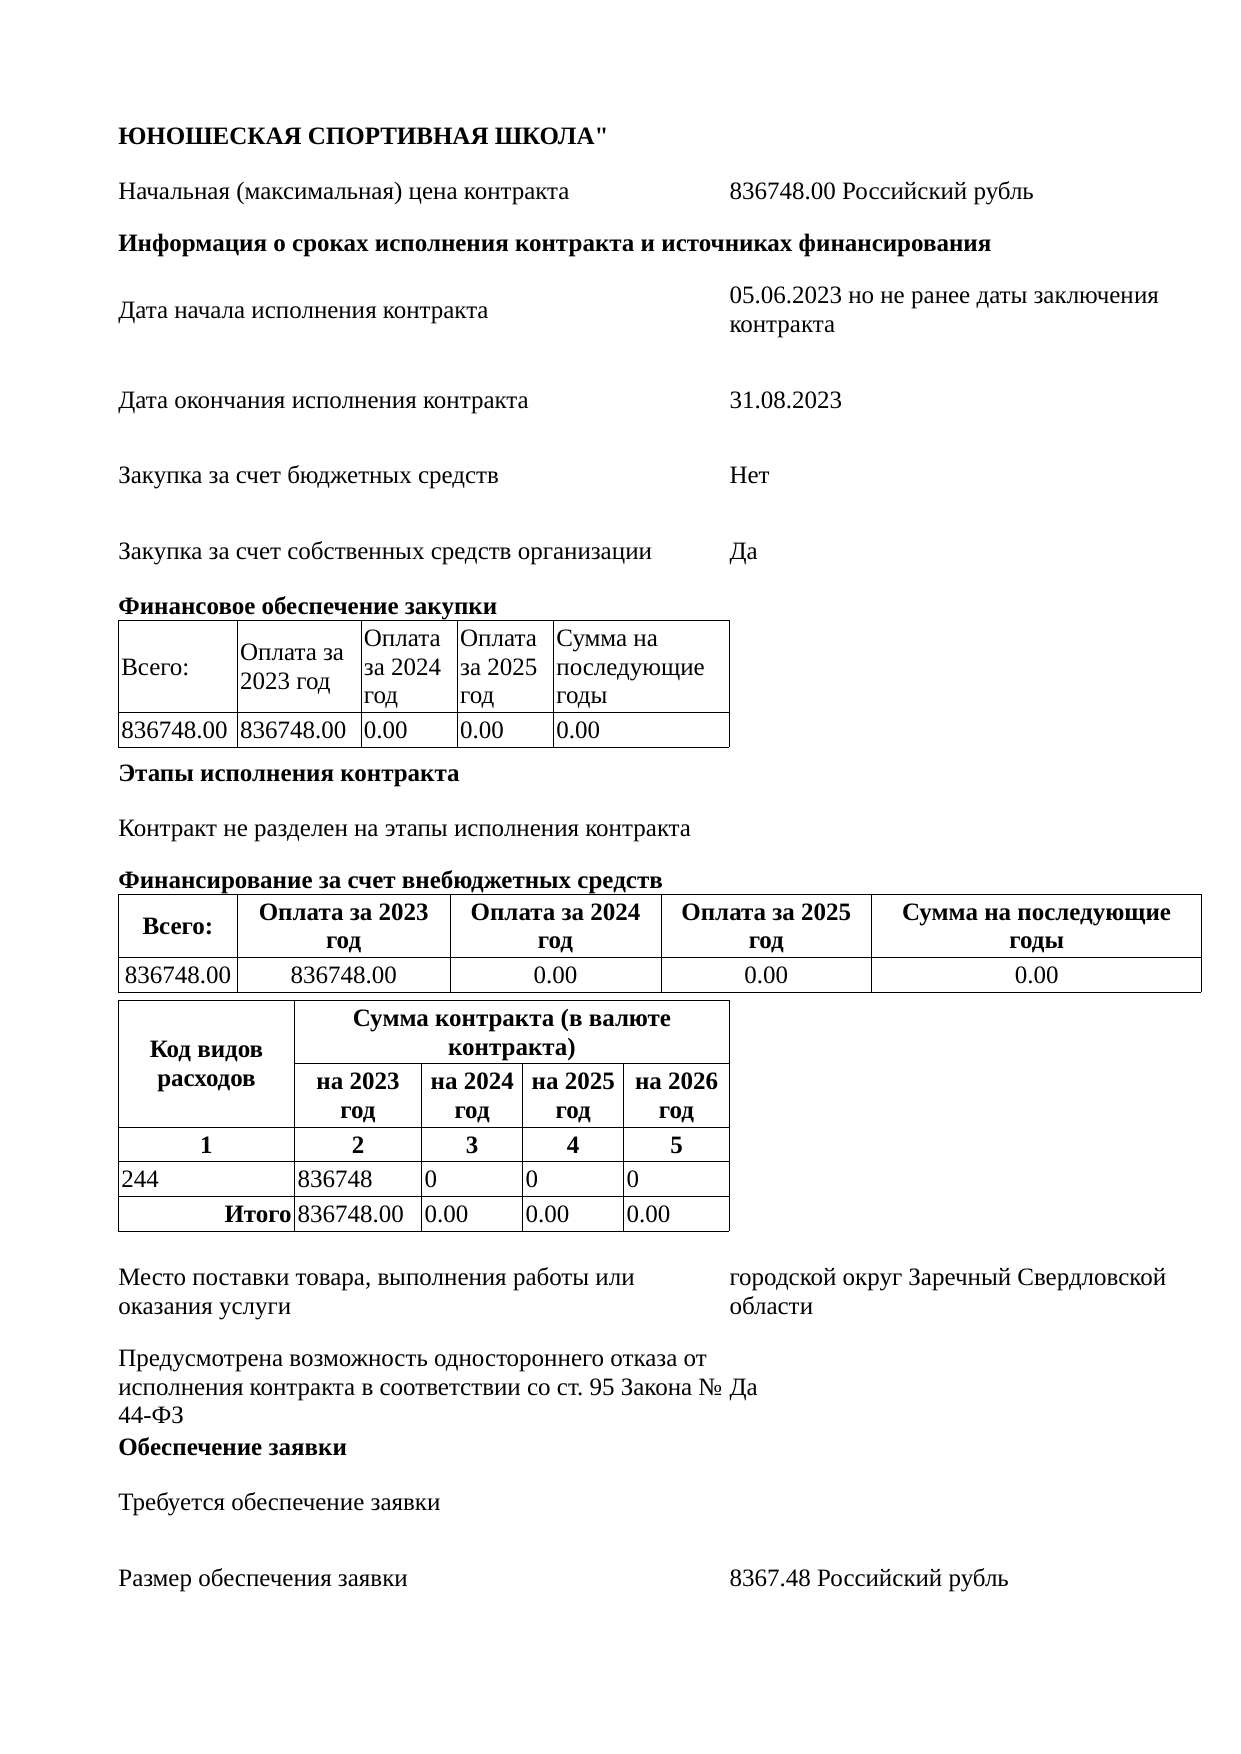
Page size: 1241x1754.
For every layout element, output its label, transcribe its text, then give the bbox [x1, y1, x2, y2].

table_cell Да [729, 513, 1201, 588]
table_cell Да [729, 1343, 1201, 1429]
table_cell Начальная (максимальная) цена контракта [118, 153, 729, 228]
table_cell Место поставки товара, выполнения работы или оказания услуги [118, 1239, 729, 1343]
table_header Всего: [119, 895, 237, 957]
table_cell 0 [624, 1162, 729, 1196]
table_cell 0.00 [662, 958, 871, 992]
table_cell 0.00 [872, 958, 1201, 992]
table_cell 4 [523, 1128, 623, 1161]
table_cell 8367.48 Российский рубль [729, 1540, 1201, 1615]
table_cell 836748 [295, 1162, 421, 1196]
table_cell 0.00 [362, 713, 457, 747]
table_header Всего: [119, 621, 237, 712]
table_cell [729, 755, 1201, 789]
table_cell Нет [729, 437, 1201, 513]
table_cell городской округ Заречный Свердловской области [729, 1239, 1201, 1343]
table_cell ЮНОШЕСКАЯ СПОРТИВНАЯ ШКОЛА" [118, 118, 729, 153]
table_cell Обеспечение заявки [118, 1429, 729, 1464]
table_cell [729, 997, 1201, 1234]
table_cell 836748.00 [119, 958, 237, 992]
table_cell 836748.00 [119, 713, 237, 747]
table_header Оплата за 2025 год [458, 621, 553, 712]
table_cell Контракт не разделен на этапы исполнения контракта [118, 789, 1201, 865]
table_cell на 2025 год [523, 1064, 623, 1127]
table_header Сумма на последующие годы [554, 621, 729, 712]
table_cell 1 [119, 1128, 294, 1161]
table_cell [729, 1464, 1201, 1539]
table_cell 0 [523, 1162, 623, 1196]
table_cell Закупка за счет собственных средств организации [118, 513, 729, 588]
table_cell 05.06.2023 но не ранее даты заключения контракта [729, 257, 1201, 361]
table_cell 0.00 [554, 713, 729, 747]
table_cell Требуется обеспечение заявки [118, 1464, 729, 1539]
table_cell 0.00 [458, 713, 553, 747]
table_header Сумма контракта (в валюте контракта) [295, 1001, 729, 1063]
table_cell Этапы исполнения контракта [118, 755, 729, 789]
table_header Оплата за 2023 год [238, 895, 450, 957]
table_cell [729, 588, 1201, 750]
table_cell [118, 750, 1201, 755]
table_header Оплата за 2024 год [451, 895, 661, 957]
table_cell на 2023 год [295, 1064, 421, 1127]
table_cell [729, 1429, 1201, 1464]
table_cell Размер обеспечения заявки [118, 1540, 729, 1615]
table_cell 2 [295, 1128, 421, 1161]
table_cell 836748.00 [238, 713, 361, 747]
table_cell Дата окончания исполнения контракта [118, 361, 729, 437]
table_cell 0 [422, 1162, 522, 1196]
table_cell 3 [422, 1128, 522, 1161]
table_cell 31.08.2023 [729, 361, 1201, 437]
table_cell 0.00 [451, 958, 661, 992]
table_header Оплата за 2023 год [238, 621, 361, 712]
table_cell [118, 1234, 1201, 1239]
table_cell 244 [119, 1162, 294, 1196]
table_cell на 2026 год [624, 1064, 729, 1127]
table_cell Финансирование за счет внебюджетных средств [118, 865, 1201, 894]
table_cell 836748.00 [238, 958, 450, 992]
table_cell 836748.00 [295, 1197, 421, 1231]
table_cell Финансовое обеспечение закупки [118, 588, 729, 620]
table_cell Закупка за счет бюджетных средств [118, 437, 729, 513]
table_cell Предусмотрена возможность одностороннего отказа от исполнения контракта в соответствии со ст. 95 Закона № 44-ФЗ [118, 1343, 729, 1429]
table_header Оплата за 2025 год [662, 895, 871, 957]
table_header Оплата за 2024 год [362, 621, 457, 712]
table_cell 5 [624, 1128, 729, 1161]
table_cell 836748.00 Российский рубль [729, 153, 1201, 228]
table_cell на 2024 год [422, 1064, 522, 1127]
table_cell Итого [119, 1197, 294, 1231]
table_cell [729, 118, 1201, 153]
table_cell 0.00 [422, 1197, 522, 1231]
table_header Сумма на последующие годы [872, 895, 1201, 957]
table_cell [118, 993, 1201, 997]
table_cell 0.00 [523, 1197, 623, 1231]
table_cell Информация о сроках исполнения контракта и источниках финансирования [118, 228, 1201, 257]
table_cell 0.00 [624, 1197, 729, 1231]
table_header Код видов расходов [119, 1001, 294, 1127]
table_cell Дата начала исполнения контракта [118, 257, 729, 361]
